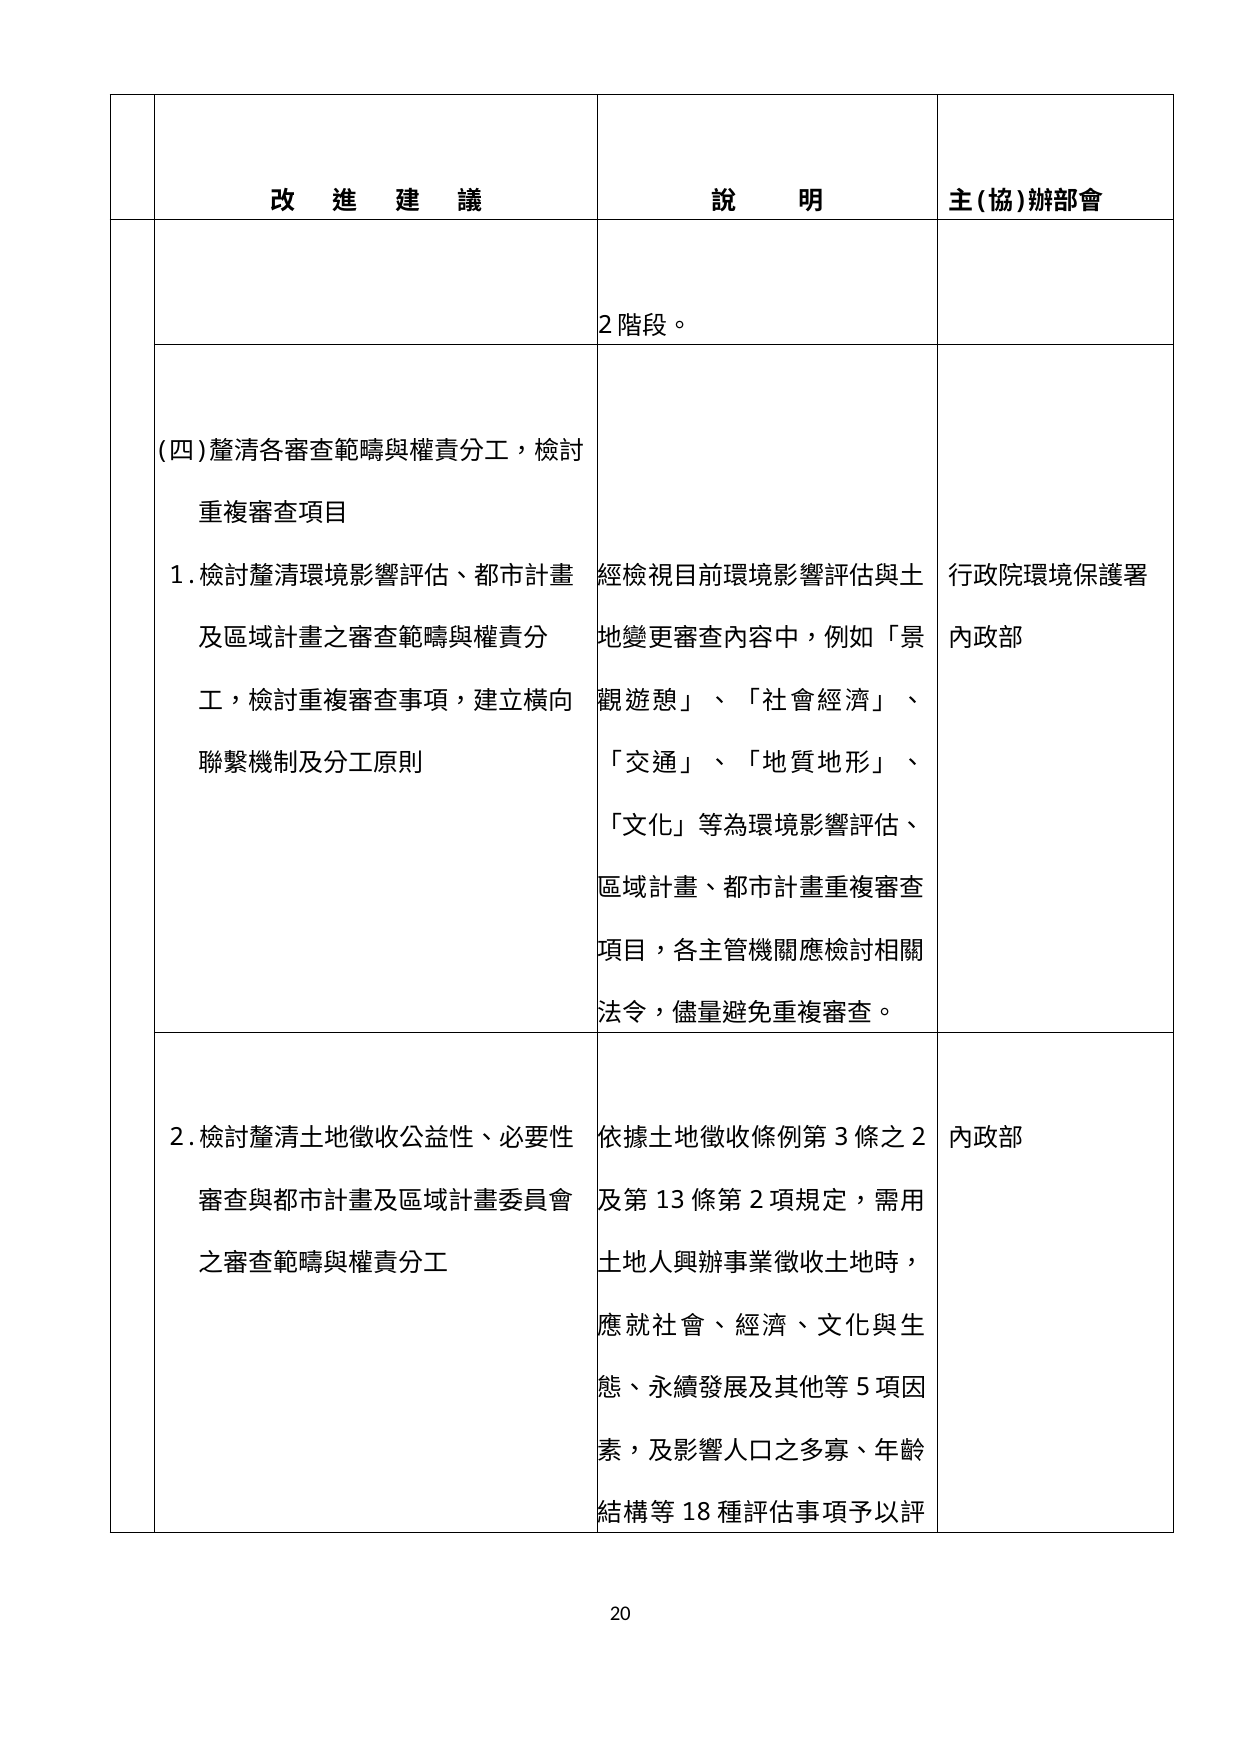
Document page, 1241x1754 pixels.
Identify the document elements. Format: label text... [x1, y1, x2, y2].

table_cell 2階段。 [598, 220, 937, 344]
table_cell 依據土地徵收條例第3條之2及第13條第2項規定，需用土地人興辦事業徵收土地時，應就社會、經濟、文化與生態、永續發展及其他等5項因素，及影響人口之多寡、年齡結構等18種評估事項予以評 [598, 1033, 937, 1532]
table_cell [155, 220, 597, 344]
table_cell (四)釐清各審查範疇與權責分工，檢討重複審查項目 1.檢討釐清環境影響評估、都市計畫及區域計畫之審查範疇與權責分工，檢討重複審查事項，建立橫向聯繫機制及分工原則 [155, 345, 597, 1032]
table_header 主(協)辦部會 [938, 95, 1173, 219]
table_cell 經檢視目前環境影響評估與土地變更審查內容中，例如「景觀遊憩」、「社會經濟」、「交通」、「地質地形」、「文化」等為環境影響評估、區域計畫、都市計畫重複審查項目，各主管機關應檢討相關法令，儘量避免重複審查。 [598, 345, 937, 1032]
table_header [111, 95, 154, 219]
table_cell 2.檢討釐清土地徵收公益性、必要性審查與都市計畫及區域計畫委員會之審查範疇與權責分工 [155, 1033, 597, 1532]
table_cell [111, 220, 154, 1532]
table_header 改 進 建 議 [155, 95, 597, 219]
table_header 說 明 [598, 95, 937, 219]
table_cell 內政部 [938, 1033, 1173, 1532]
table_cell 行政院環境保護署 內政部 [938, 345, 1173, 1032]
table_cell [938, 220, 1173, 344]
